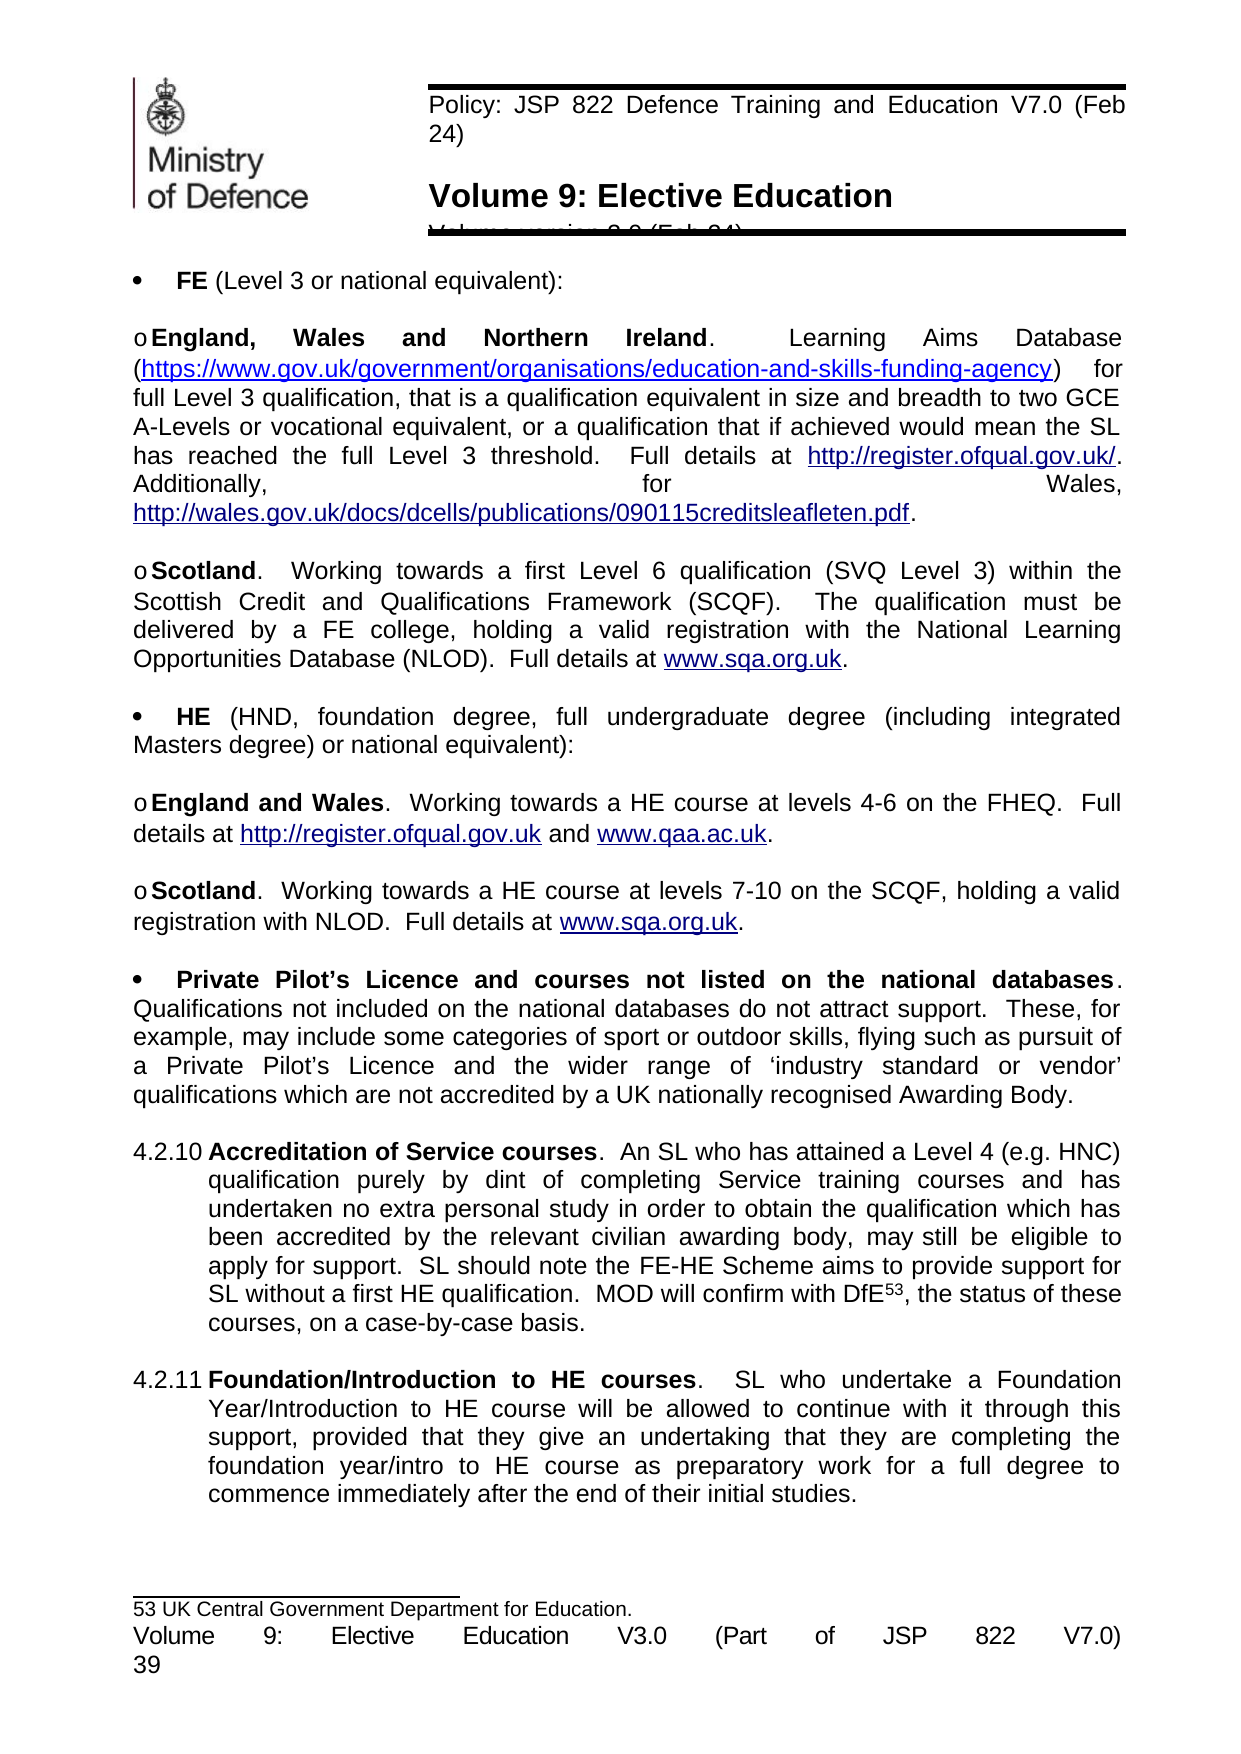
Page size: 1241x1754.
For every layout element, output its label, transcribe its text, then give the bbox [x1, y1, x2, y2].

list England and Wales. Working towards a HE course at levels 4-6 on the FHEQ. Full details at http://register.ofqual.gov.uk and www.qaa.ac.uk. [133, 788, 1123, 848]
subtitle Accreditation of Service courses. An SL who has attained a Level 4 (e.g. HNC) qualification purely by dint of completing Service training courses and has undertaken no extra personal study in order to obtain the qualification which has been accredited by the relevant civilian awarding body, may still be eligible to apply for support. SL should note the FE-HE Scheme aims to provide support for SL without a first HE qualification. MOD will confirm with DfE, the status of these courses, on a case-by-case basis. [133, 1137, 1122, 1337]
subtitle Foundation/Introduction to HE courses. SL who undertake a Foundation Year/Introduction to HE course will be allowed to continue with it through this support, provided that they give an undertaking that they are completing the foundation year/intro to HE course as preparatory work for a full degree to commence immediately after the end of their initial studies. [133, 1366, 1122, 1509]
text UK Central Government Department for Education. [133, 1597, 1122, 1621]
list Scotland. Working towards a HE course at levels 7-10 on the SCQF, holding a valid registration with NLOD. Full details at www.sqa.org.uk. [133, 876, 1123, 936]
list FE (Level 3 or national equivalent): [133, 266, 1123, 295]
list Scotland. Working towards a first Level 6 qualification (SVQ Level 3) within the Scottish Credit and Qualifications Framework (SCQF). The qualification must be delivered by a FE college, holding a valid registration with the National Learning Opportunities Database (NLOD). Full details at www.sqa.org.uk. [133, 556, 1123, 673]
list HE (HND, foundation degree, full undergraduate degree (including integrated Masters degree) or national equivalent): [133, 702, 1123, 759]
list Private Pilot’s Licence and courses not listed on the national databases. Qualifications not included on the national databases do not attract support. These, for example, may include some categories of sport or outdoor skills, flying such as pursuit of a Private Pilot’s Licence and the wider range of ‘industry standard or vendor’ qualifications which are not accredited by a UK nationally recognised Awarding Body. [133, 965, 1123, 1109]
list England, Wales and Northern Ireland. Learning Aims Database (https://www.gov.uk/government/organisations/education-and-skills-funding-agency) for full Level 3 qualification, that is a qualification equivalent in size and breadth to two GCE A-Levels or vocational equivalent, or a qualification that if achieved would mean the SL has reached the full Level 3 threshold. Full details at http://register.ofqual.gov.uk/. Additionally, for Wales, http://wales.gov.uk/docs/dcells/publications/090115creditsleafleten.pdf. [133, 323, 1123, 527]
